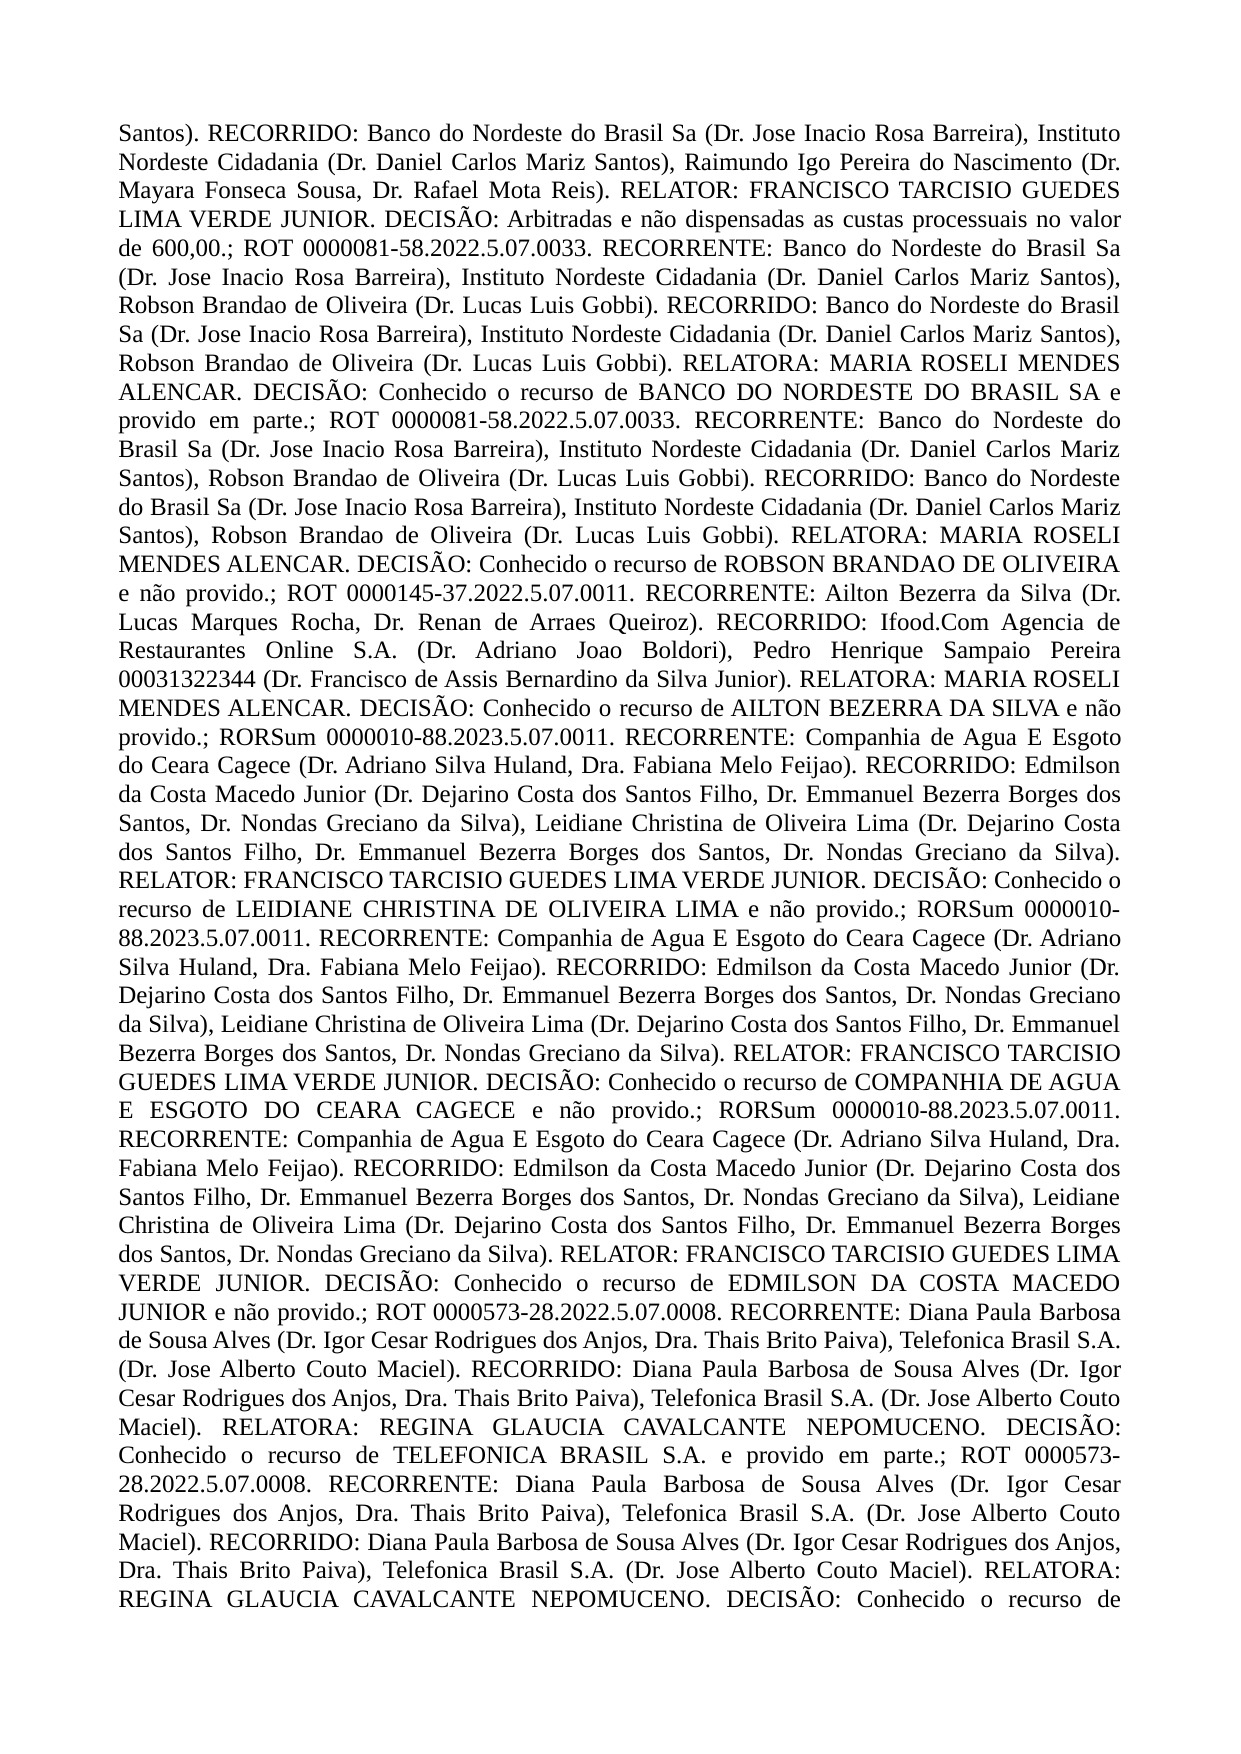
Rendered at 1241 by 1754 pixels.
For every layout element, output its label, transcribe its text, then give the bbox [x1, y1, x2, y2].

text Santos). RECORRIDO: Banco do Nordeste do Brasil Sa (Dr. Jose Inacio Rosa Barreira), Instituto Nordeste Cidadania (Dr. Daniel Carlos Mariz Santos), Raimundo Igo Pereira do Nascimento (Dr. Mayara Fonseca Sousa, Dr. Rafael Mota Reis). RELATOR: FRANCISCO TARCISIO GUEDES LIMA VERDE JUNIOR. DECISÃO: Arbitradas e não dispensadas as custas processuais no valor de 600,00.; ROT 0000081-58.2022.5.07.0033. RECORRENTE: Banco do Nordeste do Brasil Sa (Dr. Jose Inacio Rosa Barreira), Instituto Nordeste Cidadania (Dr. Daniel Carlos Mariz Santos), Robson Brandao de Oliveira (Dr. Lucas Luis Gobbi). RECORRIDO: Banco do Nordeste do Brasil Sa (Dr. Jose Inacio Rosa Barreira), Instituto Nordeste Cidadania (Dr. Daniel Carlos Mariz Santos), Robson Brandao de Oliveira (Dr. Lucas Luis Gobbi). RELATORA: MARIA ROSELI MENDES ALENCAR. DECISÃO: Conhecido o recurso de BANCO DO NORDESTE DO BRASIL SA e provido em parte.; ROT 0000081-58.2022.5.07.0033. RECORRENTE: Banco do Nordeste do Brasil Sa (Dr. Jose Inacio Rosa Barreira), Instituto Nordeste Cidadania (Dr. Daniel Carlos Mariz Santos), Robson Brandao de Oliveira (Dr. Lucas Luis Gobbi). RECORRIDO: Banco do Nordeste do Brasil Sa (Dr. Jose Inacio Rosa Barreira), Instituto Nordeste Cidadania (Dr. Daniel Carlos Mariz Santos), Robson Brandao de Oliveira (Dr. Lucas Luis Gobbi). RELATORA: MARIA ROSELI MENDES ALENCAR. DECISÃO: Conhecido o recurso de ROBSON BRANDAO DE OLIVEIRA e não provido.; ROT 0000145-37.2022.5.07.0011. RECORRENTE: Ailton Bezerra da Silva (Dr. Lucas Marques Rocha, Dr. Renan de Arraes Queiroz). RECORRIDO: Ifood.Com Agencia de Restaurantes Online S.A. (Dr. Adriano Joao Boldori), Pedro Henrique Sampaio Pereira 00031322344 (Dr. Francisco de Assis Bernardino da Silva Junior). RELATORA: MARIA ROSELI MENDES ALENCAR. DECISÃO: Conhecido o recurso de AILTON BEZERRA DA SILVA e não provido.; RORSum 0000010-88.2023.5.07.0011. RECORRENTE: Companhia de Agua E Esgoto do Ceara Cagece (Dr. Adriano Silva Huland, Dra. Fabiana Melo Feijao). RECORRIDO: Edmilson da Costa Macedo Junior (Dr. Dejarino Costa dos Santos Filho, Dr. Emmanuel Bezerra Borges dos Santos, Dr. Nondas Greciano da Silva), Leidiane Christina de Oliveira Lima (Dr. Dejarino Costa dos Santos Filho, Dr. Emmanuel Bezerra Borges dos Santos, Dr. Nondas Greciano da Silva). RELATOR: FRANCISCO TARCISIO GUEDES LIMA VERDE JUNIOR. DECISÃO: Conhecido o recurso de LEIDIANE CHRISTINA DE OLIVEIRA LIMA e não provido.; RORSum 0000010-88.2023.5.07.0011. RECORRENTE: Companhia de Agua E Esgoto do Ceara Cagece (Dr. Adriano Silva Huland, Dra. Fabiana Melo Feijao). RECORRIDO: Edmilson da Costa Macedo Junior (Dr. Dejarino Costa dos Santos Filho, Dr. Emmanuel Bezerra Borges dos Santos, Dr. Nondas Greciano da Silva), Leidiane Christina de Oliveira Lima (Dr. Dejarino Costa dos Santos Filho, Dr. Emmanuel Bezerra Borges dos Santos, Dr. Nondas Greciano da Silva). RELATOR: FRANCISCO TARCISIO GUEDES LIMA VERDE JUNIOR. DECISÃO: Conhecido o recurso de COMPANHIA DE AGUA E ESGOTO DO CEARA CAGECE e não provido.; RORSum 0000010-88.2023.5.07.0011. RECORRENTE: Companhia de Agua E Esgoto do Ceara Cagece (Dr. Adriano Silva Huland, Dra. Fabiana Melo Feijao). RECORRIDO: Edmilson da Costa Macedo Junior (Dr. Dejarino Costa dos Santos Filho, Dr. Emmanuel Bezerra Borges dos Santos, Dr. Nondas Greciano da Silva), Leidiane Christina de Oliveira Lima (Dr. Dejarino Costa dos Santos Filho, Dr. Emmanuel Bezerra Borges dos Santos, Dr. Nondas Greciano da Silva). RELATOR: FRANCISCO TARCISIO GUEDES LIMA VERDE JUNIOR. DECISÃO: Conhecido o recurso de EDMILSON DA COSTA MACEDO JUNIOR e não provido.; ROT 0000573-28.2022.5.07.0008. RECORRENTE: Diana Paula Barbosa de Sousa Alves (Dr. Igor Cesar Rodrigues dos Anjos, Dra. Thais Brito Paiva), Telefonica Brasil S.A. (Dr. Jose Alberto Couto Maciel). RECORRIDO: Diana Paula Barbosa de Sousa Alves (Dr. Igor Cesar Rodrigues dos Anjos, Dra. Thais Brito Paiva), Telefonica Brasil S.A. (Dr. Jose Alberto Couto Maciel). RELATORA: REGINA GLAUCIA CAVALCANTE NEPOMUCENO. DECISÃO: Conhecido o recurso de TELEFONICA BRASIL S.A. e provido em parte.; ROT 0000573-28.2022.5.07.0008. RECORRENTE: Diana Paula Barbosa de Sousa Alves (Dr. Igor Cesar Rodrigues dos Anjos, Dra. Thais Brito Paiva), Telefonica Brasil S.A. (Dr. Jose Alberto Couto Maciel). RECORRIDO: Diana Paula Barbosa de Sousa Alves (Dr. Igor Cesar Rodrigues dos Anjos, Dra. Thais Brito Paiva), Telefonica Brasil S.A. (Dr. Jose Alberto Couto Maciel). RELATORA: REGINA GLAUCIA CAVALCANTE NEPOMUCENO. DECISÃO: Conhecido o recurso de [118, 118, 1122, 1613]
